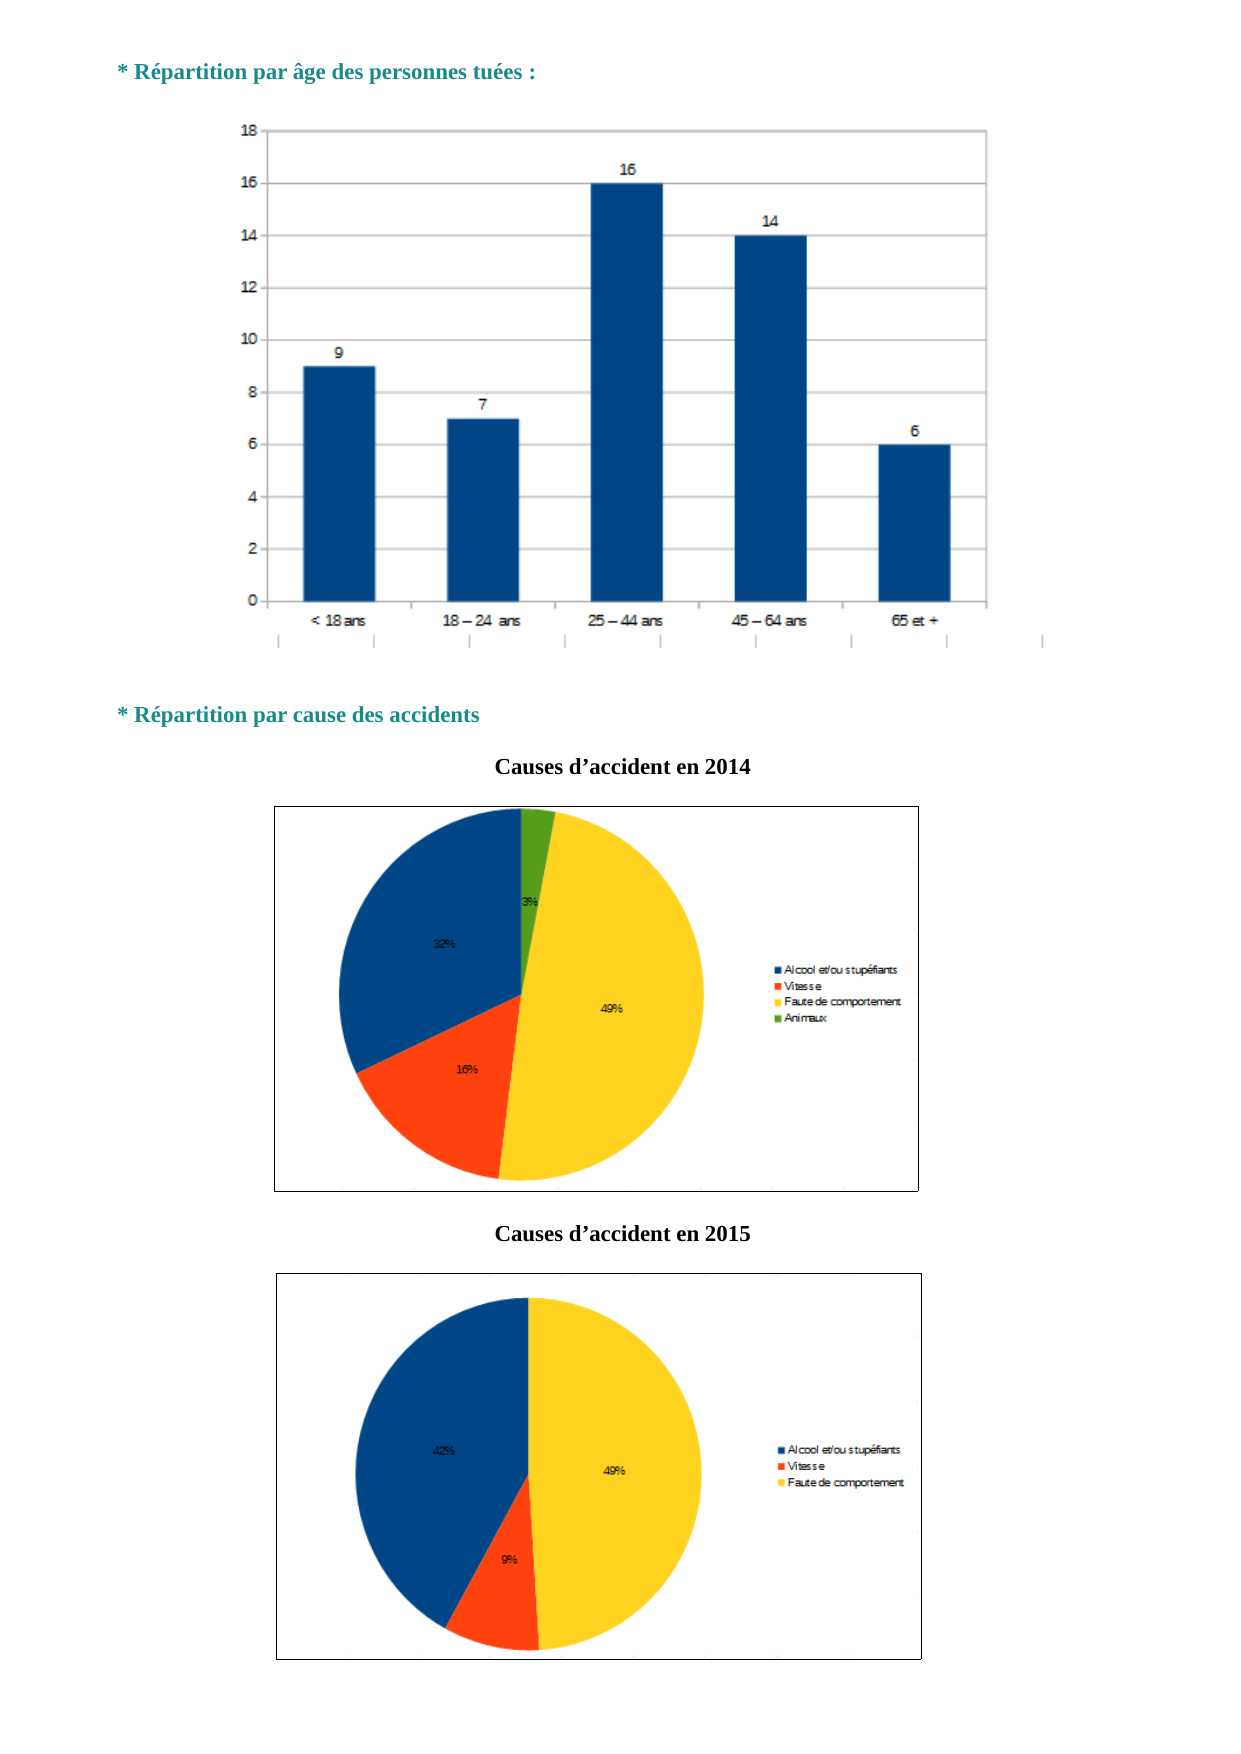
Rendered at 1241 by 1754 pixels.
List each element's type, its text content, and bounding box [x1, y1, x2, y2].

list * Répartition par âge des personnes tuées : [117, 58, 1128, 84]
text Causes d’accident en 2015 [117, 1220, 1128, 1246]
text Causes d’accident en 2014 [117, 753, 1128, 780]
picture [277, 808, 915, 1189]
picture [278, 1276, 918, 1657]
picture [195, 101, 1045, 648]
text * Répartition par cause des accidents [117, 701, 1128, 727]
